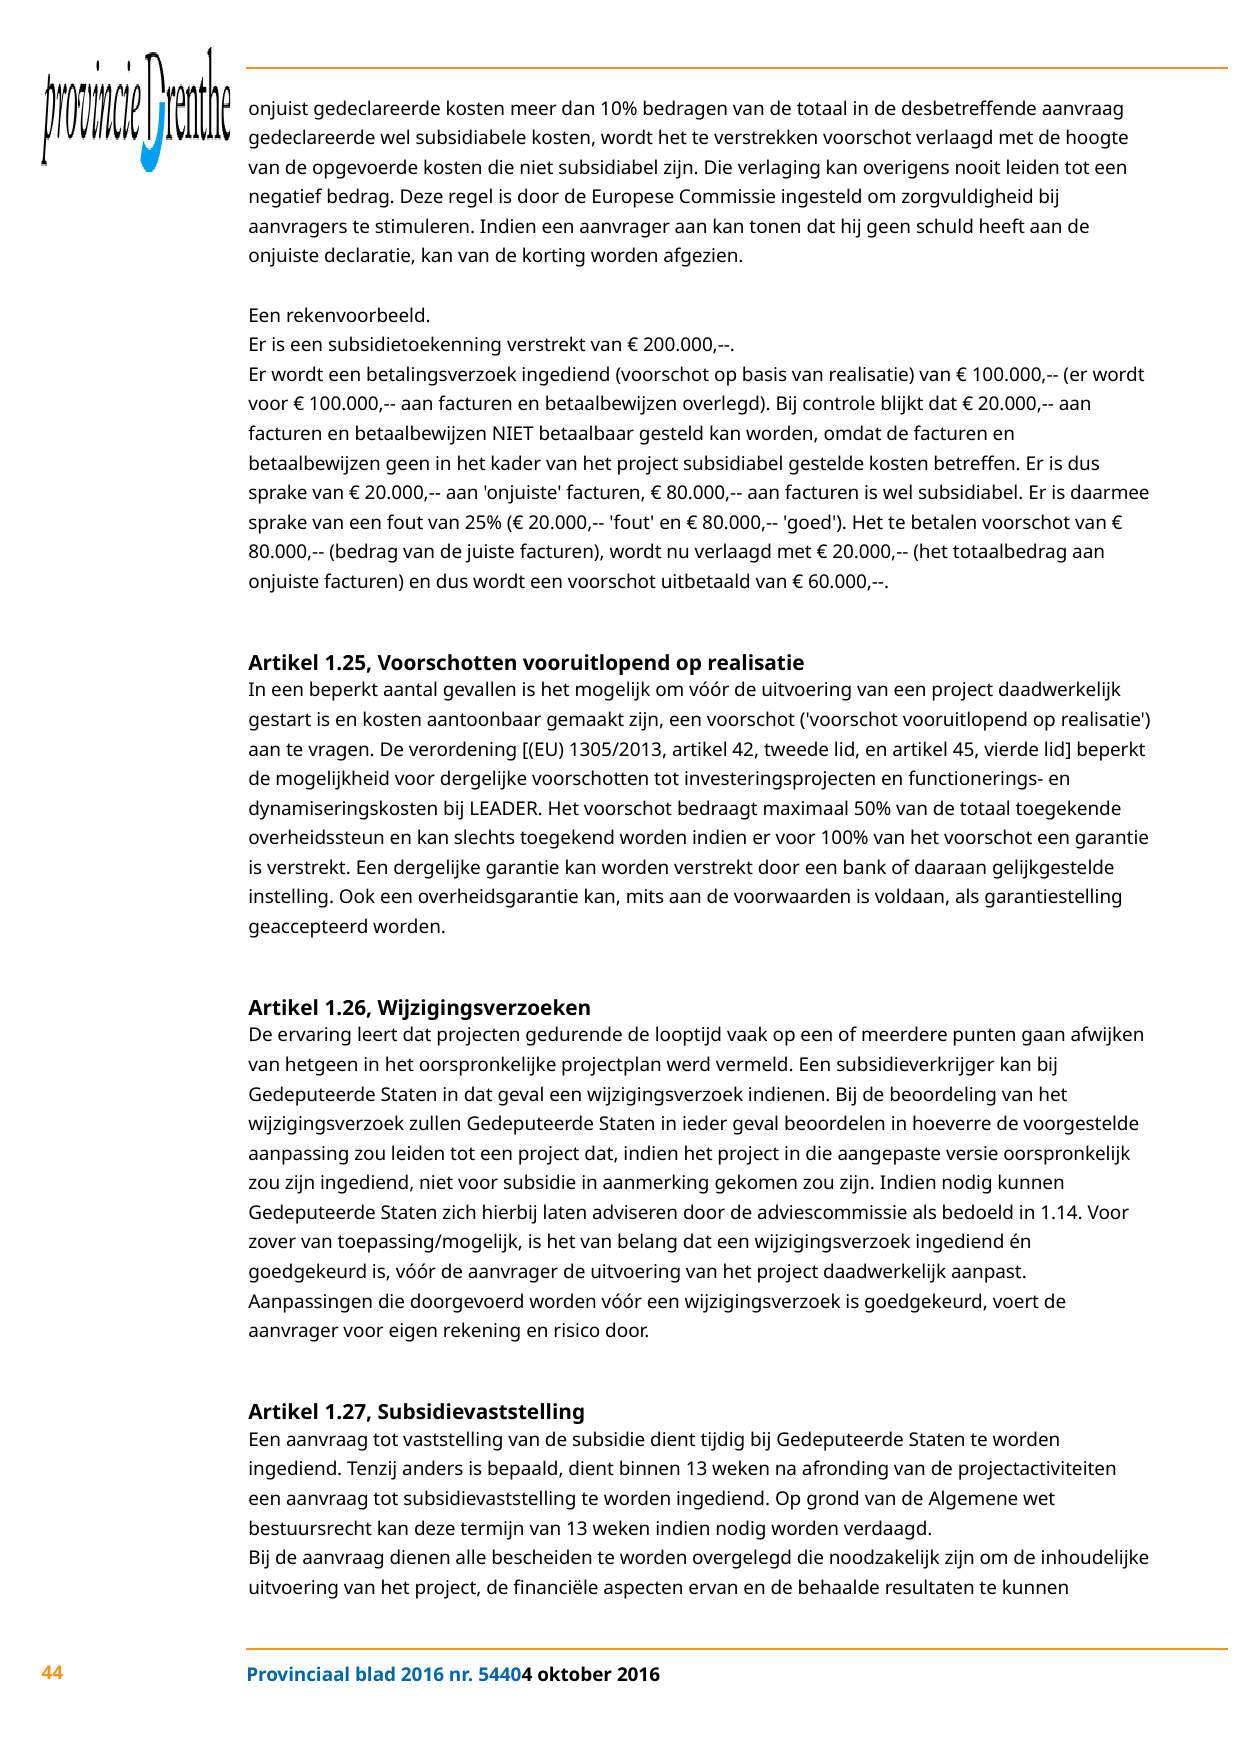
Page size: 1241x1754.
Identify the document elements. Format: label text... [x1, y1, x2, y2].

text Er is een subsidietoekenning verstrekt van € 200.000,--. [248, 331, 1152, 357]
text Een rekenvoorbeeld. [248, 302, 1152, 328]
text Artikel 1.25, Voorschotten vooruitlopend op realisatie [248, 648, 1152, 677]
picture [41, 47, 231, 172]
text Artikel 1.26, Wijzigingsverzoeken [248, 993, 1152, 1022]
text De ervaring leert dat projecten gedurende de looptijd vaak op een of meerdere punten gaan afwijken van hetgeen in het oorspronkelijke projectplan werd vermeld. Een subsidieverkrijger kan bij Gedeputeerde Staten in dat geval een wijzigingsverzoek indienen. Bij de beoordeling van het wijzigingsverzoek zullen Gedeputeerde Staten in ieder geval beoordelen in hoeverre de voorgestelde aanpassing zou leiden tot een project dat, indien het project in die aangepaste versie oorspronkelijk zou zijn ingediend, niet voor subsidie in aanmerking gekomen zou zijn. Indien nodig kunnen Gedeputeerde Staten zich hierbij laten adviseren door de adviescommissie als bedoeld in 1.14. Voor zover van toepassing/mogelijk, is het van belang dat een wijzigingsverzoek ingediend én goedgekeurd is, vóór de aanvrager de uitvoering van het project daadwerkelijk aanpast. Aanpassingen die doorgevoerd worden vóór een wijzigingsverzoek is goedgekeurd, voert de aanvrager voor eigen rekening en risico door. [248, 1022, 1152, 1343]
text In een beperkt aantal gevallen is het mogelijk om vóór de uitvoering van een project daadwerkelijk gestart is en kosten aantoonbaar gemaakt zijn, een voorschot ('voorschot vooruitlopend op realisatie') aan te vragen. De verordening [(EU) 1305/2013, artikel 42, tweede lid, en artikel 45, vierde lid] beperkt de mogelijkheid voor dergelijke voorschotten tot investeringsprojecten en functionerings- en dynamiseringskosten bij LEADER. Het voorschot bedraagt maximaal 50% van de totaal toegekende overheidssteun en kan slechts toegekend worden indien er voor 100% van het voorschot een garantie is verstrekt. Een dergelijke garantie kan worden verstrekt door een bank of daaraan gelijkgestelde instelling. Ook een overheidsgarantie kan, mits aan de voorwaarden is voldaan, als garantiestelling geaccepteerd worden. [248, 677, 1152, 939]
text onjuist gedeclareerde kosten meer dan 10% bedragen van de totaal in de desbetreffende aanvraag gedeclareerde wel subsidiabele kosten, wordt het te verstrekken voorschot verlaagd met de hoogte van de opgevoerde kosten die niet subsidiabel zijn. Die verlaging kan overigens nooit leiden tot een negatief bedrag. Deze regel is door de Europese Commissie ingesteld om zorgvuldigheid bij aanvragers te stimuleren. Indien een aanvrager aan kan tonen dat hij geen schuld heeft aan de onjuiste declaratie, kan van de korting worden afgezien. [248, 95, 1152, 268]
text Artikel 1.27, Subsidievaststelling [248, 1397, 1152, 1426]
text Een aanvraag tot vaststelling van de subsidie dient tijdig bij Gedeputeerde Staten te worden ingediend. Tenzij anders is bepaald, dient binnen 13 weken na afronding van de projectactiviteiten een aanvraag tot subsidievaststelling te worden ingediend. Op grond van de Algemene wet bestuursrecht kan deze termijn van 13 weken indien nodig worden verdaagd. [248, 1426, 1152, 1540]
text Er wordt een betalingsverzoek ingediend (voorschot op basis van realisatie) van € 100.000,-- (er wordt voor € 100.000,-- aan facturen en betaalbewijzen overlegd). Bij controle blijkt dat € 20.000,-- aan facturen en betaalbewijzen NIET betaalbaar gesteld kan worden, omdat de facturen en betaalbewijzen geen in het kader van het project subsidiabel gestelde kosten betreffen. Er is dus sprake van € 20.000,-- aan 'onjuiste' facturen, € 80.000,-- aan facturen is wel subsidiabel. Er is daarmee sprake van een fout van 25% (€ 20.000,-- 'fout' en € 80.000,-- 'goed'). Het te betalen voorschot van € 80.000,-- (bedrag van de juiste facturen), wordt nu verlaagd met € 20.000,-- (het totaalbedrag aan onjuiste facturen) en dus wordt een voorschot uitbetaald van € 60.000,--. [248, 361, 1152, 594]
text Bij de aanvraag dienen alle bescheiden te worden overgelegd die noodzakelijk zijn om de inhoudelijke uitvoering van het project, de financiële aspecten ervan en de behaalde resultaten te kunnen [248, 1544, 1152, 1599]
